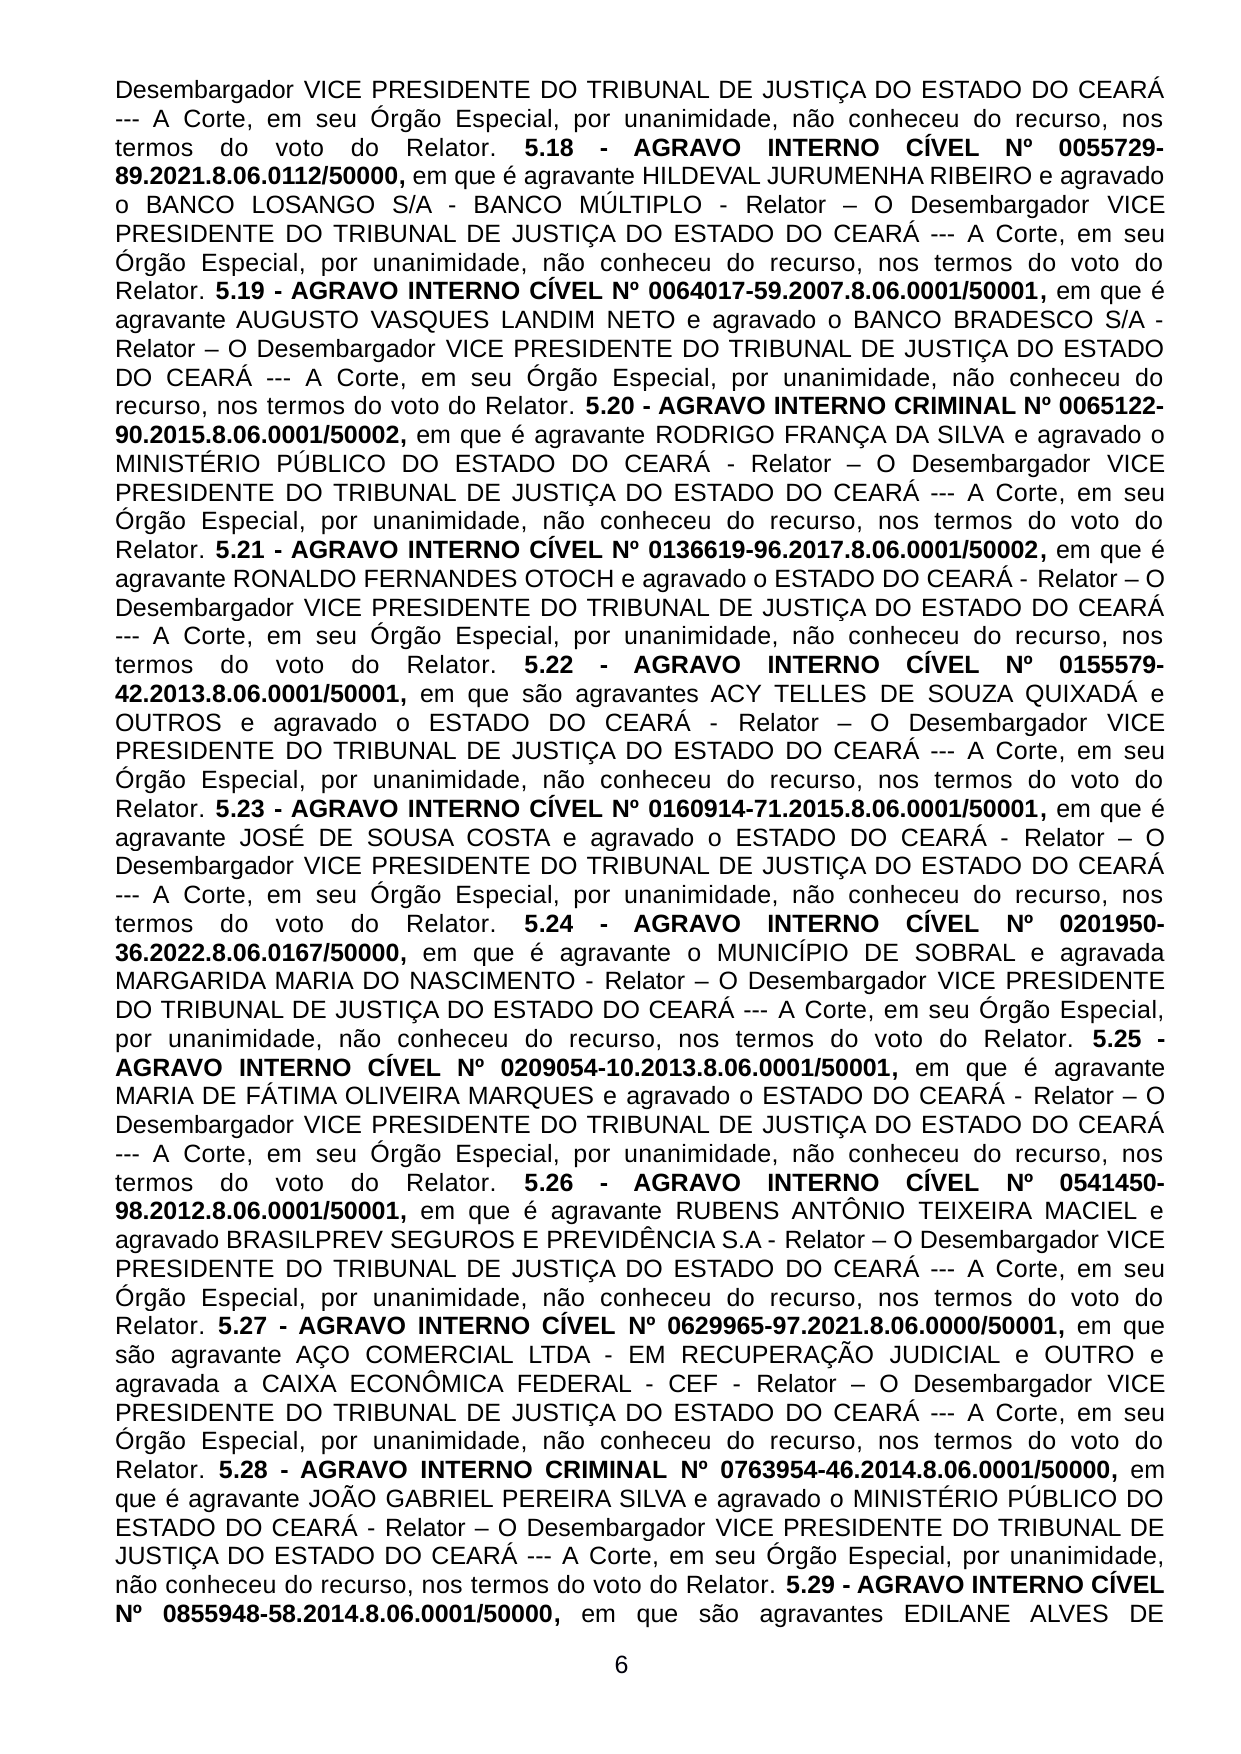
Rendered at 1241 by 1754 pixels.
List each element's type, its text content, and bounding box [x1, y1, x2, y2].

text Desembargador VICE PRESIDENTE DO TRIBUNAL DE JUSTIÇA DO ESTADO DO CEARÁ --- A Corte, em seu Órgão Especial, por unanimidade, não conheceu do recurso, nos termos do voto do Relator. 5.18 - AGRAVO INTERNO CÍVEL Nº 0055729-89.2021.8.06.0112/50000, em que é agravante HILDEVAL JURUMENHA RIBEIRO e agravado o BANCO LOSANGO S/A - BANCO MÚLTIPLO - Relator – O Desembargador VICE PRESIDENTE DO TRIBUNAL DE JUSTIÇA DO ESTADO DO CEARÁ --- A Corte, em seu Órgão Especial, por unanimidade, não conheceu do recurso, nos termos do voto do Relator. 5.19 - AGRAVO INTERNO CÍVEL Nº 0064017-59.2007.8.06.0001/50001, em que é agravante AUGUSTO VASQUES LANDIM NETO e agravado o BANCO BRADESCO S/A - Relator – O Desembargador VICE PRESIDENTE DO TRIBUNAL DE JUSTIÇA DO ESTADO DO CEARÁ --- A Corte, em seu Órgão Especial, por unanimidade, não conheceu do recurso, nos termos do voto do Relator. 5.20 - AGRAVO INTERNO CRIMINAL Nº 0065122-90.2015.8.06.0001/50002, em que é agravante RODRIGO FRANÇA DA SILVA e agravado o MINISTÉRIO PÚBLICO DO ESTADO DO CEARÁ - Relator – O Desembargador VICE PRESIDENTE DO TRIBUNAL DE JUSTIÇA DO ESTADO DO CEARÁ --- A Corte, em seu Órgão Especial, por unanimidade, não conheceu do recurso, nos termos do voto do Relator. 5.21 - AGRAVO INTERNO CÍVEL Nº 0136619-96.2017.8.06.0001/50002, em que é agravante RONALDO FERNANDES OTOCH e agravado o ESTADO DO CEARÁ - Relator – O Desembargador VICE PRESIDENTE DO TRIBUNAL DE JUSTIÇA DO ESTADO DO CEARÁ --- A Corte, em seu Órgão Especial, por unanimidade, não conheceu do recurso, nos termos do voto do Relator. 5.22 - AGRAVO INTERNO CÍVEL Nº 0155579-42.2013.8.06.0001/50001, em que são agravantes ACY TELLES DE SOUZA QUIXADÁ e OUTROS e agravado o ESTADO DO CEARÁ - Relator – O Desembargador VICE PRESIDENTE DO TRIBUNAL DE JUSTIÇA DO ESTADO DO CEARÁ --- A Corte, em seu Órgão Especial, por unanimidade, não conheceu do recurso, nos termos do voto do Relator. 5.23 - AGRAVO INTERNO CÍVEL Nº 0160914-71.2015.8.06.0001/50001, em que é agravante JOSÉ DE SOUSA COSTA e agravado o ESTADO DO CEARÁ - Relator – O Desembargador VICE PRESIDENTE DO TRIBUNAL DE JUSTIÇA DO ESTADO DO CEARÁ --- A Corte, em seu Órgão Especial, por unanimidade, não conheceu do recurso, nos termos do voto do Relator. 5.24 - AGRAVO INTERNO CÍVEL Nº 0201950-36.2022.8.06.0167/50000, em que é agravante o MUNICÍPIO DE SOBRAL e agravada MARGARIDA MARIA DO NASCIMENTO - Relator – O Desembargador VICE PRESIDENTE DO TRIBUNAL DE JUSTIÇA DO ESTADO DO CEARÁ --- A Corte, em seu Órgão Especial, por unanimidade, não conheceu do recurso, nos termos do voto do Relator. 5.25 - AGRAVO INTERNO CÍVEL Nº 0209054-10.2013.8.06.0001/50001, em que é agravante MARIA DE FÁTIMA OLIVEIRA MARQUES e agravado o ESTADO DO CEARÁ - Relator – O Desembargador VICE PRESIDENTE DO TRIBUNAL DE JUSTIÇA DO ESTADO DO CEARÁ --- A Corte, em seu Órgão Especial, por unanimidade, não conheceu do recurso, nos termos do voto do Relator. 5.26 - AGRAVO INTERNO CÍVEL Nº 0541450-98.2012.8.06.0001/50001, em que é agravante RUBENS ANTÔNIO TEIXEIRA MACIEL e agravado BRASILPREV SEGUROS E PREVIDÊNCIA S.A - Relator – O Desembargador VICE PRESIDENTE DO TRIBUNAL DE JUSTIÇA DO ESTADO DO CEARÁ --- A Corte, em seu Órgão Especial, por unanimidade, não conheceu do recurso, nos termos do voto do Relator. 5.27 - AGRAVO INTERNO CÍVEL Nº 0629965-97.2021.8.06.0000/50001, em que são agravante AÇO COMERCIAL LTDA - EM RECUPERAÇÃO JUDICIAL e OUTRO e agravada a CAIXA ECONÔMICA FEDERAL - CEF - Relator – O Desembargador VICE PRESIDENTE DO TRIBUNAL DE JUSTIÇA DO ESTADO DO CEARÁ --- A Corte, em seu Órgão Especial, por unanimidade, não conheceu do recurso, nos termos do voto do Relator. 5.28 - AGRAVO INTERNO CRIMINAL Nº 0763954-46.2014.8.06.0001/50000, em que é agravante JOÃO GABRIEL PEREIRA SILVA e agravado o MINISTÉRIO PÚBLICO DO ESTADO DO CEARÁ - Relator – O Desembargador VICE PRESIDENTE DO TRIBUNAL DE JUSTIÇA DO ESTADO DO CEARÁ --- A Corte, em seu Órgão Especial, por unanimidade, não conheceu do recurso, nos termos do voto do Relator. 5.29 - AGRAVO INTERNO CÍVEL Nº 0855948-58.2014.8.06.0001/50000, em que são agravantes EDILANE ALVES DE [115, 75, 1165, 1627]
